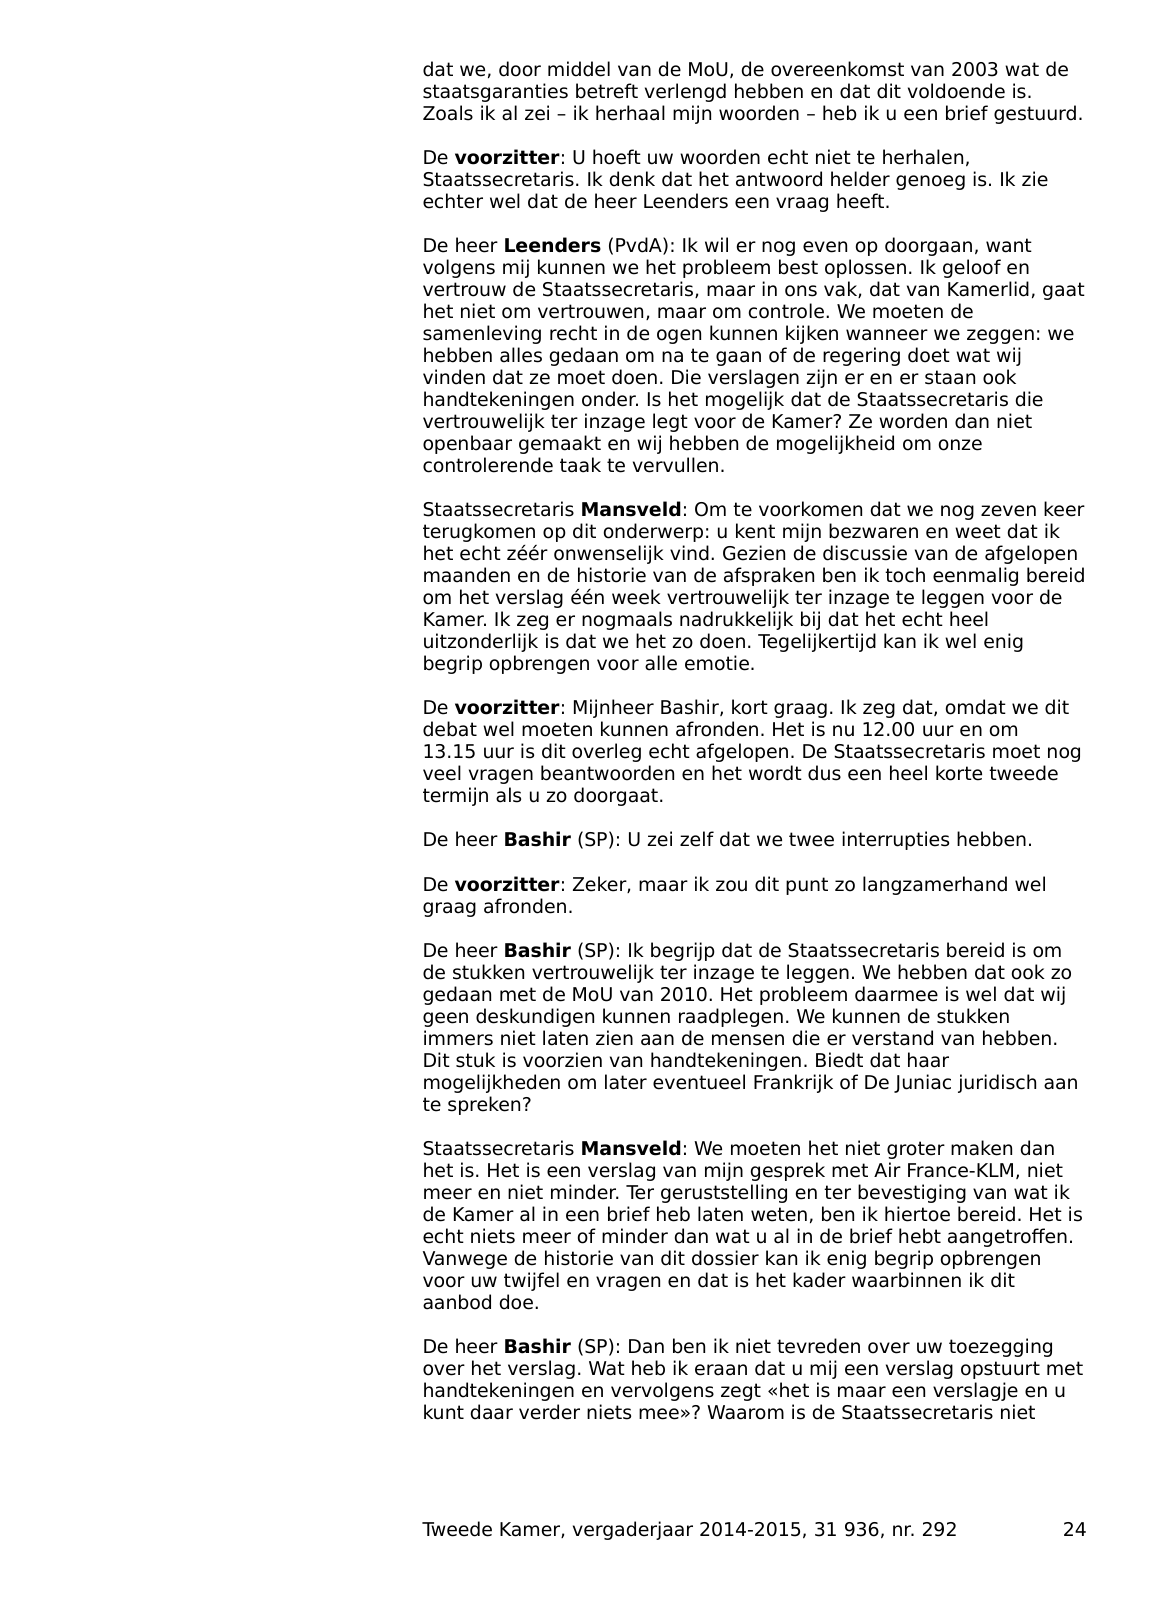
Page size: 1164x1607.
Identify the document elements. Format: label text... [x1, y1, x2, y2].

text dat we, door middel van de MoU, de overeenkomst van 2003 wat de staatsgaranties betreft verlengd hebben en dat dit voldoende is. Zoals ik al zei – ik herhaal mijn woorden – heb ik u een brief gestuurd. [422, 59, 1087, 125]
text De heer Bashir (SP): U zei zelf dat we twee interrupties hebben. [422, 829, 1087, 851]
text De heer Bashir (SP): Ik begrijp dat de Staatssecretaris bereid is om de stukken vertrouwelijk ter inzage te leggen. We hebben dat ook zo gedaan met de MoU van 2010. Het probleem daarmee is wel dat wij geen deskundigen kunnen raadplegen. We kunnen de stukken immers niet laten zien aan de mensen die er verstand van hebben. [422, 940, 1087, 1049]
text De voorzitter: Mijnheer Bashir, kort graag. Ik zeg dat, omdat we dit debat wel moeten kunnen afronden. Het is nu 12.00 uur en om 13.15 uur is dit overleg echt afgelopen. De Staatssecretaris moet nog veel vragen beantwoorden en het wordt dus een heel korte tweede termijn als u zo doorgaat. [422, 697, 1087, 807]
text De voorzitter: U hoeft uw woorden echt niet te herhalen, Staatssecretaris. Ik denk dat het antwoord helder genoeg is. Ik zie echter wel dat de heer Leenders een vraag heeft. [422, 147, 1087, 213]
text Staatssecretaris Mansveld: We moeten het niet groter maken dan het is. Het is een verslag van mijn gesprek met Air France-KLM, niet meer en niet minder. Ter geruststelling en ter bevestiging van wat ik de Kamer al in een brief heb laten weten, ben ik hiertoe bereid. Het is echt niets meer of minder dan wat u al in de brief hebt aangetroffen. Vanwege de historie van dit dossier kan ik enig begrip opbrengen voor uw twijfel en vragen en dat is het kader waarbinnen ik dit aanbod doe. [422, 1138, 1087, 1313]
text De heer Leenders (PvdA): Ik wil er nog even op doorgaan, want volgens mij kunnen we het probleem best oplossen. Ik geloof en vertrouw de Staatssecretaris, maar in ons vak, dat van Kamerlid, gaat het niet om vertrouwen, maar om controle. We moeten de samenleving recht in de ogen kunnen kijken wanneer we zeggen: we hebben alles gedaan om na te gaan of de regering doet wat wij vinden dat ze moet doen. Die verslagen zijn er en er staan ook handtekeningen onder. Is het mogelijk dat de Staatssecretaris die vertrouwelijk ter inzage legt voor de Kamer? Ze worden dan niet openbaar gemaakt en wij hebben de mogelijkheid om onze controlerende taak te vervullen. [422, 235, 1087, 477]
text De voorzitter: Zeker, maar ik zou dit punt zo langzamerhand wel graag afronden. [422, 873, 1087, 917]
text Staatssecretaris Mansveld: Om te voorkomen dat we nog zeven keer terugkomen op dit onderwerp: u kent mijn bezwaren en weet dat ik het echt zéér onwenselijk vind. Gezien de discussie van de afgelopen maanden en de historie van de afspraken ben ik toch eenmalig bereid om het verslag één week vertrouwelijk ter inzage te leggen voor de Kamer. Ik zeg er nogmaals nadrukkelijk bij dat het echt heel uitzonderlijk is dat we het zo doen. Tegelijkertijd kan ik wel enig begrip opbrengen voor alle emotie. [422, 499, 1087, 675]
text De heer Bashir (SP): Dan ben ik niet tevreden over uw toezegging over het verslag. Wat heb ik eraan dat u mij een verslag opstuurt met handtekeningen en vervolgens zegt «het is maar een verslagje en u kunt daar verder niets mee»? Waarom is de Staatssecretaris niet [422, 1336, 1087, 1424]
text Dit stuk is voorzien van handtekeningen. Biedt dat haar mogelijkheden om later eventueel Frankrijk of De Juniac juridisch aan te spreken? [422, 1049, 1087, 1116]
